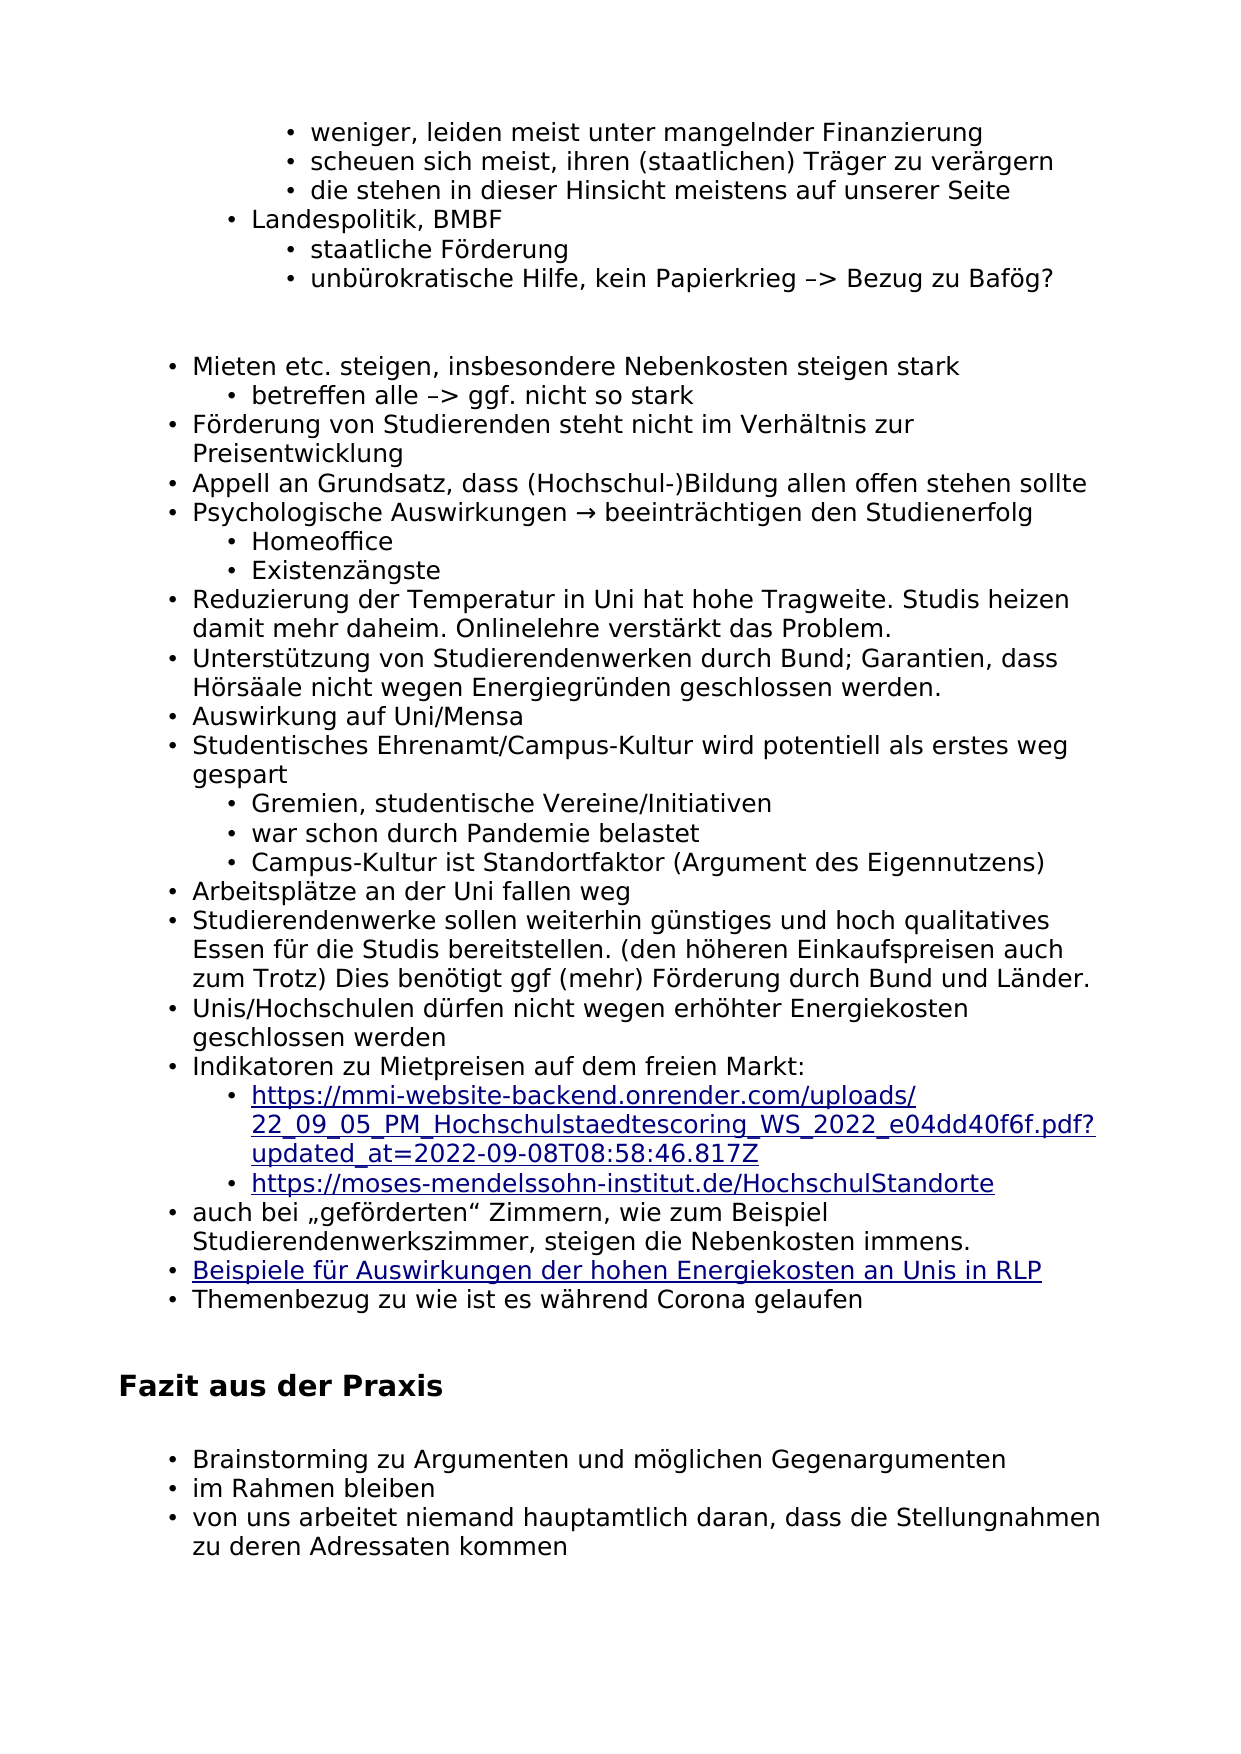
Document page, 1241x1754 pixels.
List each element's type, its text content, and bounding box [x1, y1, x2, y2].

list Unterstützung von Studierendenwerken durch Bund; Garantien, dass Hörsäale nicht wegen Energiegründen geschlossen werden. [177, 644, 1122, 702]
list Campus-Kultur ist Standortfaktor (Argument des Eigennutzens) [236, 848, 1122, 877]
list Förderung von Studierenden steht nicht im Verhältnis zur Preisentwicklung [177, 410, 1122, 469]
list Reduzierung der Temperatur in Uni hat hohe Tragweite. Studis heizen damit mehr daheim. Onlinelehre verstärkt das Problem. [177, 585, 1122, 644]
list Homeoffice [236, 527, 1122, 556]
list unbürokratische Hilfe, kein Papierkrieg –> Bezug zu Bafög? [295, 264, 1122, 293]
list Existenzängste [236, 556, 1122, 585]
list im Rahmen bleiben [177, 1474, 1122, 1503]
list Auswirkung auf Uni/Mensa [177, 702, 1122, 731]
list betreffen alle –> ggf. nicht so stark [236, 381, 1122, 410]
list Beispiele für Auswirkungen der hohen Energiekosten an Unis in RLP [177, 1256, 1122, 1285]
list staatliche Förderung [295, 235, 1122, 264]
list weniger, leiden meist unter mangelnder Finanzierung [295, 118, 1122, 147]
list Gremien, studentische Vereine/Initiativen [236, 789, 1122, 819]
list Indikatoren zu Mietpreisen auf dem freien Markt: [177, 1052, 1122, 1081]
list war schon durch Pandemie belastet [236, 819, 1122, 848]
list Psychologische Auswirkungen → beeinträchtigen den Studienerfolg [177, 498, 1122, 527]
list https://moses-mendelssohn-institut.de/HochschulStandorte [236, 1169, 1122, 1198]
list Unis/Hochschulen dürfen nicht wegen erhöhter Energiekosten geschlossen werden [177, 994, 1122, 1052]
list Studentisches Ehrenamt/Campus-Kultur wird potentiell als erstes weg gespart [177, 731, 1122, 789]
list https://mmi-website-backend.onrender.com/uploads/22_09_05_PM_Hochschulstaedtescoring_WS_2022_e04dd40f6f.pdf?updated_at=2022-09-08T08:58:46.817Z [236, 1081, 1122, 1169]
list Arbeitsplätze an der Uni fallen weg [177, 877, 1122, 906]
list Mieten etc. steigen, insbesondere Nebenkosten steigen stark [177, 352, 1122, 381]
list Landespolitik, BMBF [236, 206, 1122, 235]
list Themenbezug zu wie ist es während Corona gelaufen [177, 1285, 1122, 1314]
list scheuen sich meist, ihren (staatlichen) Träger zu verärgern [295, 147, 1122, 176]
list die stehen in dieser Hinsicht meistens auf unserer Seite [295, 176, 1122, 206]
subtitle Fazit aus der Praxis [118, 1369, 1122, 1403]
list Studierendenwerke sollen weiterhin günstiges und hoch qualitatives Essen für die Studis bereitstellen. (den höheren Einkaufspreisen auch zum Trotz) Dies benötigt ggf (mehr) Förderung durch Bund und Länder. [177, 906, 1122, 994]
list auch bei „geförderten“ Zimmern, wie zum Beispiel Studierendenwerkszimmer, steigen die Nebenkosten immens. [177, 1198, 1122, 1256]
list Appell an Grundsatz, dass (Hochschul-)Bildung allen offen stehen sollte [177, 469, 1122, 498]
list Brainstorming zu Argumenten und möglichen Gegenargumenten [177, 1445, 1122, 1474]
list von uns arbeitet niemand hauptamtlich daran, dass die Stellungnahmen zu deren Adressaten kommen [177, 1503, 1122, 1562]
